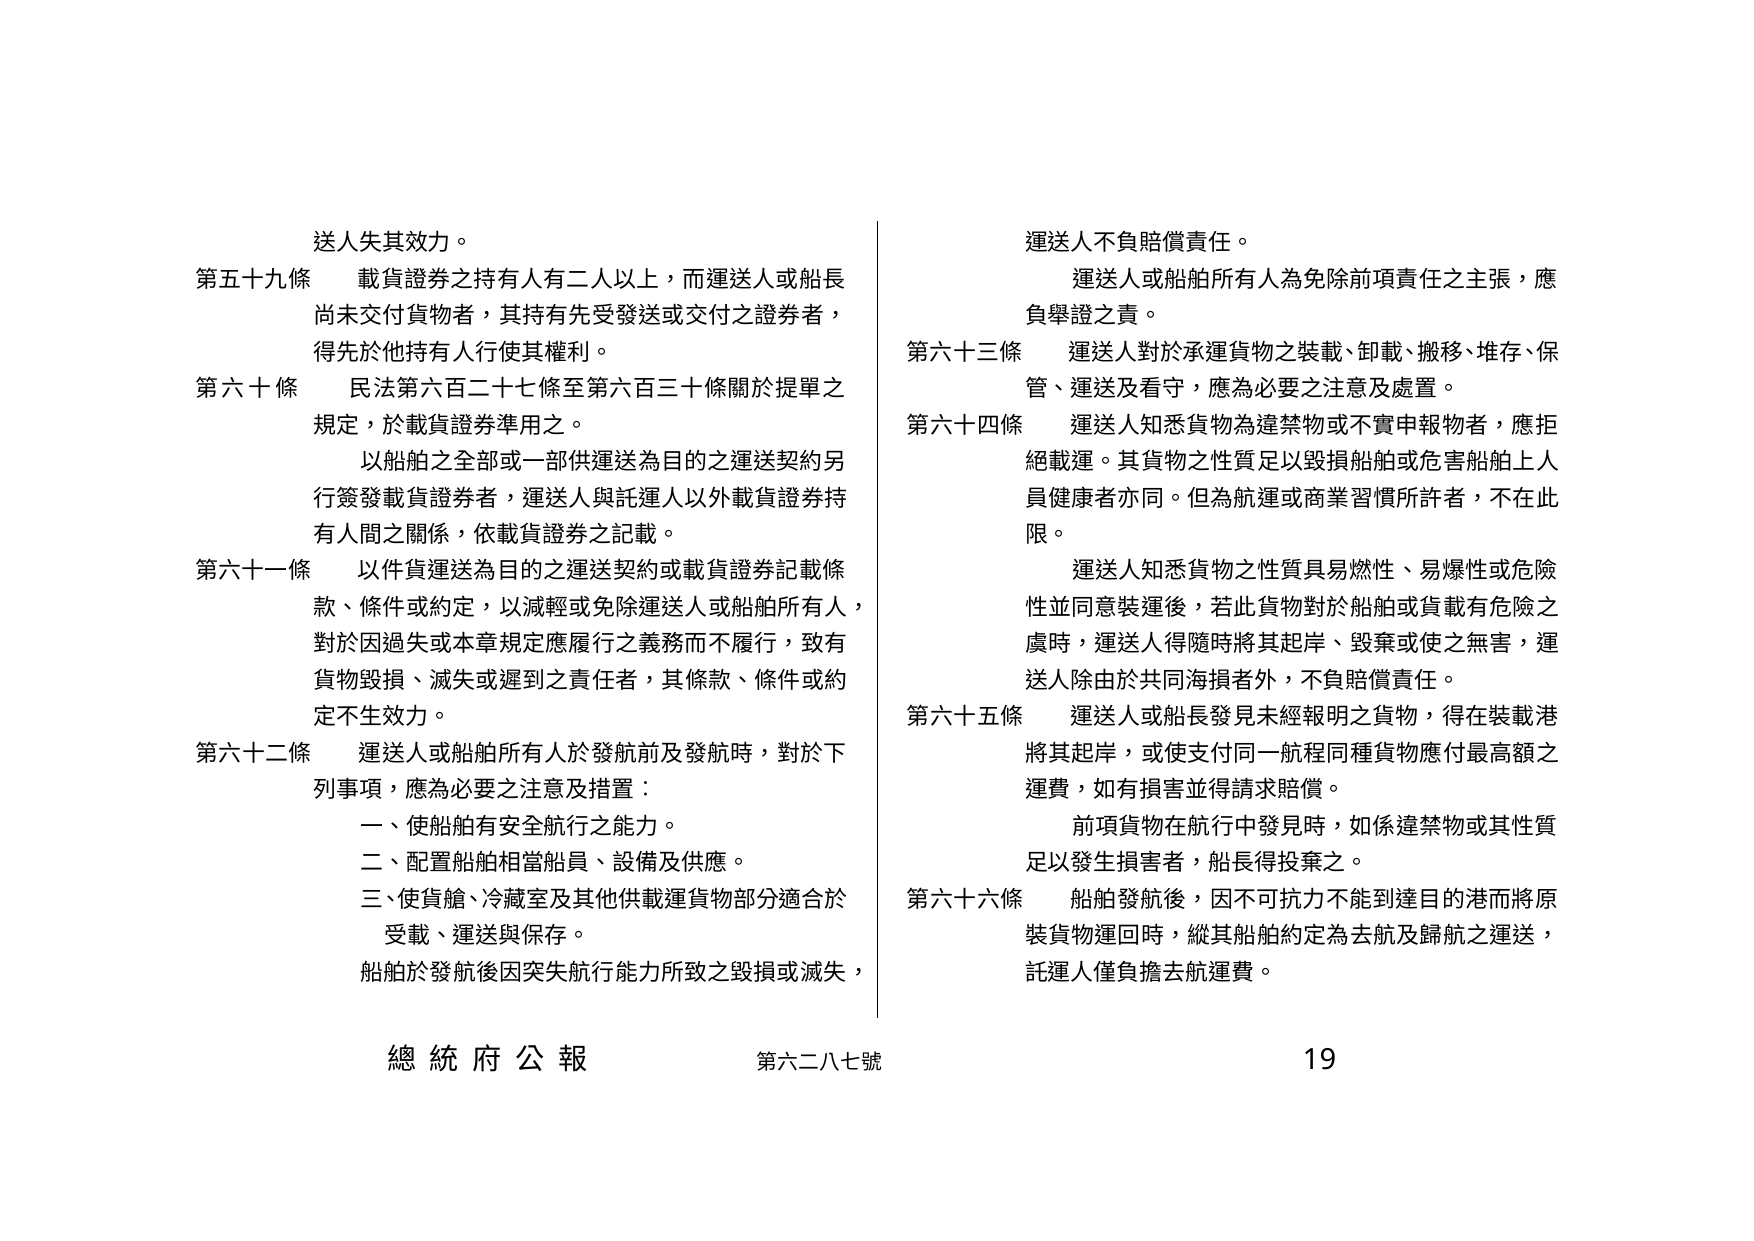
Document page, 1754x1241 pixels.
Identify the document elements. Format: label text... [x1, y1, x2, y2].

text 送人失其效力。 [313, 222, 847, 258]
text 第五十九條 載貨證券之持有人有二人以上，而運送人或船長尚未交付貨物者，其持有先受發送或交付之證券者，得先於他持有人行使其權利。 [195, 258, 847, 367]
text 船舶於發航後因突失航行能力所致之毀損或滅失，運送人不負賠償責任。 [313, 951, 847, 987]
text 第六十三條 運送人對於承運貨物之裝載、卸載、搬移、堆存、保管、運送及看守，應為必要之注意及處置。 [907, 331, 1559, 404]
text 二、配置船舶相當船員、設備及供應。 [360, 841, 847, 878]
text 第六十六條 船舶發航後，因不可抗力不能到達目的港而將原裝貨物運回時，縱其船舶約定為去航及歸航之運送，託運人僅負擔去航運費。 [907, 878, 1559, 987]
text 運送人或船舶所有人為免除前項責任之主張，應負舉證之責。 [1025, 258, 1559, 331]
text 第六十條 民法第六百二十七條至第六百三十條關於提單之規定，於載貨證券準用之。 [195, 367, 847, 440]
text 運送人知悉貨物之性質具易燃性、易爆性或危險性並同意裝運後，若此貨物對於船舶或貨載有危險之虞時，運送人得隨時將其起岸、毀棄或使之無害，運送人除由於共同海損者外，不負賠償責任。 [1025, 550, 1559, 696]
text 第六十二條 運送人或船舶所有人於發航前及發航時，對於下列事項，應為必要之注意及措置︰ [195, 732, 847, 805]
text 第六十四條 運送人知悉貨物為違禁物或不實申報物者，應拒絕載運。其貨物之性質足以毀損船舶或危害船舶上人員健康者亦同。但為航運或商業習慣所許者，不在此限。 [907, 404, 1559, 550]
text 一、使船舶有安全航行之能力。 [360, 805, 847, 841]
text 前項貨物在航行中發見時，如係違禁物或其性質足以發生損害者，船長得投棄之。 [1025, 805, 1559, 878]
text 第六十五條 運送人或船長發見未經報明之貨物，得在裝載港將其起岸，或使支付同一航程同種貨物應付最高額之運費，如有損害並得請求賠償。 [907, 696, 1559, 805]
text 船舶於發航後因突失航行能力所致之毀損或滅失，運送人不負賠償責任。 [1025, 222, 1559, 258]
text 三、使貨艙、冷藏室及其他供載運貨物部分適合於受載、運送與保存。 [360, 878, 847, 951]
text 第六十一條 以件貨運送為目的之運送契約或載貨證券記載條款、條件或約定，以減輕或免除運送人或船舶所有人，對於因過失或本章規定應履行之義務而不履行，致有貨物毀損、滅失或遲到之責任者，其條款、條件或約定不生效力。 [195, 550, 847, 732]
text 以船舶之全部或一部供運送為目的之運送契約另行簽發載貨證券者，運送人與託運人以外載貨證券持有人間之關係，依載貨證券之記載。 [313, 440, 847, 550]
